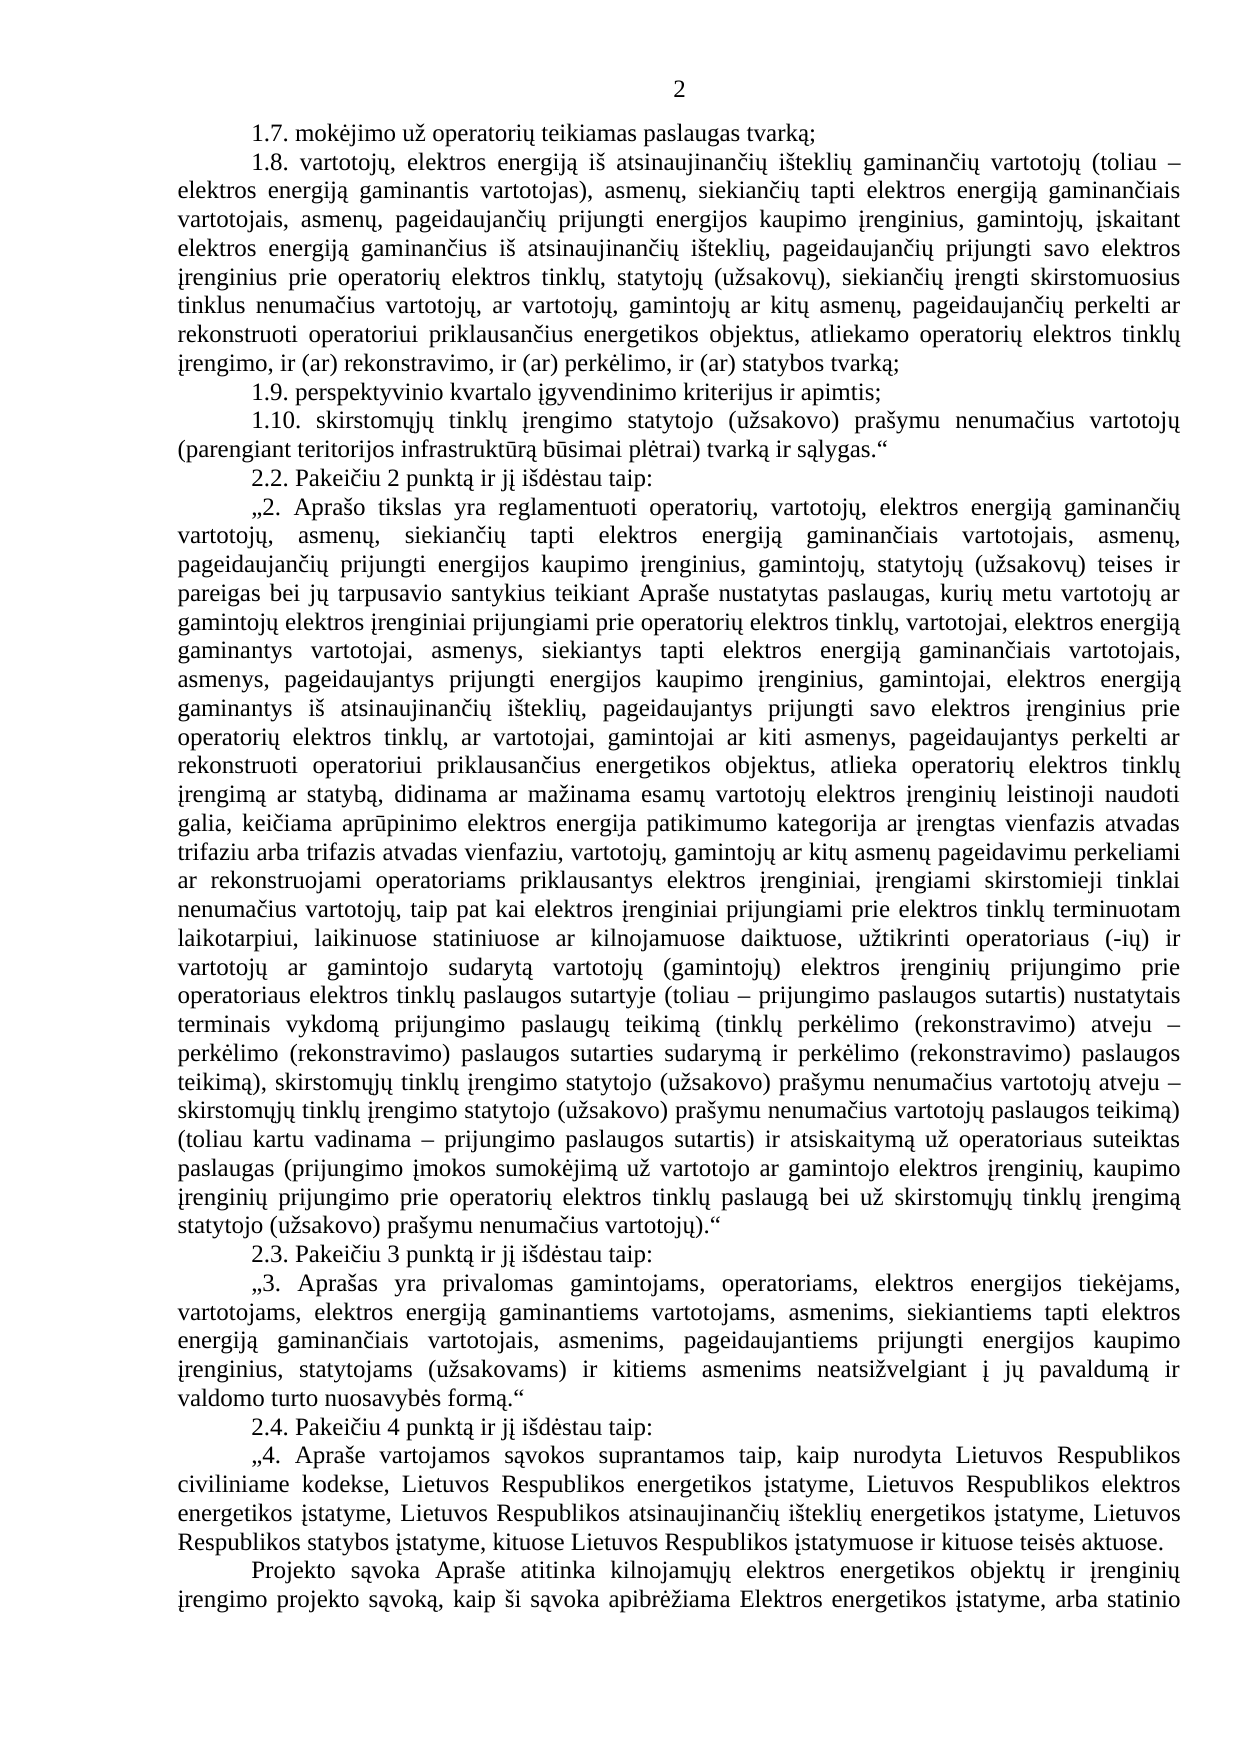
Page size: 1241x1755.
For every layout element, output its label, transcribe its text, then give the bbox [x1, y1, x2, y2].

text „2. Aprašo tikslas yra reglamentuoti operatorių, vartotojų, elektros energiją gaminančių vartotojų, asmenų, siekiančių tapti elektros energiją gaminančiais vartotojais, asmenų, pageidaujančių prijungti energijos kaupimo įrenginius, gamintojų, statytojų (užsakovų) teises ir pareigas bei jų tarpusavio santykius teikiant Apraše nustatytas paslaugas, kurių metu vartotojų ar gamintojų elektros įrenginiai prijungiami prie operatorių elektros tinklų, vartotojai, elektros energiją gaminantys vartotojai, asmenys, siekiantys tapti elektros energiją gaminančiais vartotojais, asmenys, pageidaujantys prijungti energijos kaupimo įrenginius, gamintojai, elektros energiją gaminantys iš atsinaujinančių išteklių, pageidaujantys prijungti savo elektros įrenginius prie operatorių elektros tinklų, ar vartotojai, gamintojai ar kiti asmenys, pageidaujantys perkelti ar rekonstruoti operatoriui priklausančius energetikos objektus, atlieka operatorių elektros tinklų įrengimą ar statybą, didinama ar mažinama esamų vartotojų elektros įrenginių leistinoji naudoti galia, keičiama aprūpinimo elektros energija patikimumo kategorija ar įrengtas vienfazis atvadas trifaziu arba trifazis atvadas vienfaziu, vartotojų, gamintojų ar kitų asmenų pageidavimu perkeliami ar rekonstruojami operatoriams priklausantys elektros įrenginiai, įrengiami skirstomieji tinklai nenumačius vartotojų, taip pat kai elektros įrenginiai prijungiami prie elektros tinklų terminuotam laikotarpiui, laikinuose statiniuose ar kilnojamuose daiktuose, užtikrinti operatoriaus (-ių) ir vartotojų ar gamintojo sudarytą vartotojų (gamintojų) elektros įrenginių prijungimo prie operatoriaus elektros tinklų paslaugos sutartyje (toliau – prijungimo paslaugos sutartis) nustatytais terminais vykdomą prijungimo paslaugų teikimą (tinklų perkėlimo (rekonstravimo) atveju – perkėlimo (rekonstravimo) paslaugos sutarties sudarymą ir perkėlimo (rekonstravimo) paslaugos teikimą), skirstomųjų tinklų įrengimo statytojo (užsakovo) prašymu nenumačius vartotojų atveju – skirstomųjų tinklų įrengimo statytojo (užsakovo) prašymu nenumačius vartotojų paslaugos teikimą) (toliau kartu vadinama – prijungimo paslaugos sutartis) ir atsiskaitymą už operatoriaus suteiktas paslaugas (prijungimo įmokos sumokėjimą už vartotojo ar gamintojo elektros įrenginių, kaupimo įrenginių prijungimo prie operatorių elektros tinklų paslaugą bei už skirstomųjų tinklų įrengimą statytojo (užsakovo) prašymu nenumačius vartotojų).“ [177, 492, 1181, 1239]
text 1.7. mokėjimo už operatorių teikiamas paslaugas tvarką; [177, 118, 1181, 147]
text Projekto sąvoka Apraše atitinka kilnojamųjų elektros energetikos objektų ir įrenginių įrengimo projekto sąvoką, kaip ši sąvoka apibrėžiama Elektros energetikos įstatyme, arba statinio [177, 1556, 1181, 1613]
text 1.10. skirstomųjų tinklų įrengimo statytojo (užsakovo) prašymu nenumačius vartotojų (parengiant teritorijos infrastruktūrą būsimai plėtrai) tvarką ir sąlygas.“ [177, 406, 1181, 463]
text 2.3. Pakeičiu 3 punktą ir jį išdėstau taip: [177, 1239, 1181, 1268]
text 2.4. Pakeičiu 4 punktą ir jį išdėstau taip: [177, 1412, 1181, 1441]
text 1.8. vartotojų, elektros energiją iš atsinaujinančių išteklių gaminančių vartotojų (toliau – elektros energiją gaminantis vartotojas), asmenų, siekiančių tapti elektros energiją gaminančiais vartotojais, asmenų, pageidaujančių prijungti energijos kaupimo įrenginius, gamintojų, įskaitant elektros energiją gaminančius iš atsinaujinančių išteklių, pageidaujančių prijungti savo elektros įrenginius prie operatorių elektros tinklų, statytojų (užsakovų), siekiančių įrengti skirstomuosius tinklus nenumačius vartotojų, ar vartotojų, gamintojų ar kitų asmenų, pageidaujančių perkelti ar rekonstruoti operatoriui priklausančius energetikos objektus, atliekamo operatorių elektros tinklų įrengimo, ir (ar) rekonstravimo, ir (ar) perkėlimo, ir (ar) statybos tvarką; [177, 147, 1181, 377]
text „4. Apraše vartojamos sąvokos suprantamos taip, kaip nurodyta Lietuvos Respublikos civiliniame kodekse, Lietuvos Respublikos energetikos įstatyme, Lietuvos Respublikos elektros energetikos įstatyme, Lietuvos Respublikos atsinaujinančių išteklių energetikos įstatyme, Lietuvos Respublikos statybos įstatyme, kituose Lietuvos Respublikos įstatymuose ir kituose teisės aktuose. [177, 1441, 1181, 1556]
text „3. Aprašas yra privalomas gamintojams, operatoriams, elektros energijos tiekėjams, vartotojams, elektros energiją gaminantiems vartotojams, asmenims, siekiantiems tapti elektros energiją gaminančiais vartotojais, asmenims, pageidaujantiems prijungti energijos kaupimo įrenginius, statytojams (užsakovams) ir kitiems asmenims neatsižvelgiant į jų pavaldumą ir valdomo turto nuosavybės formą.“ [177, 1268, 1181, 1412]
text 2.2. Pakeičiu 2 punktą ir jį išdėstau taip: [177, 463, 1181, 492]
text 1.9. perspektyvinio kvartalo įgyvendinimo kriterijus ir apimtis; [177, 377, 1181, 406]
